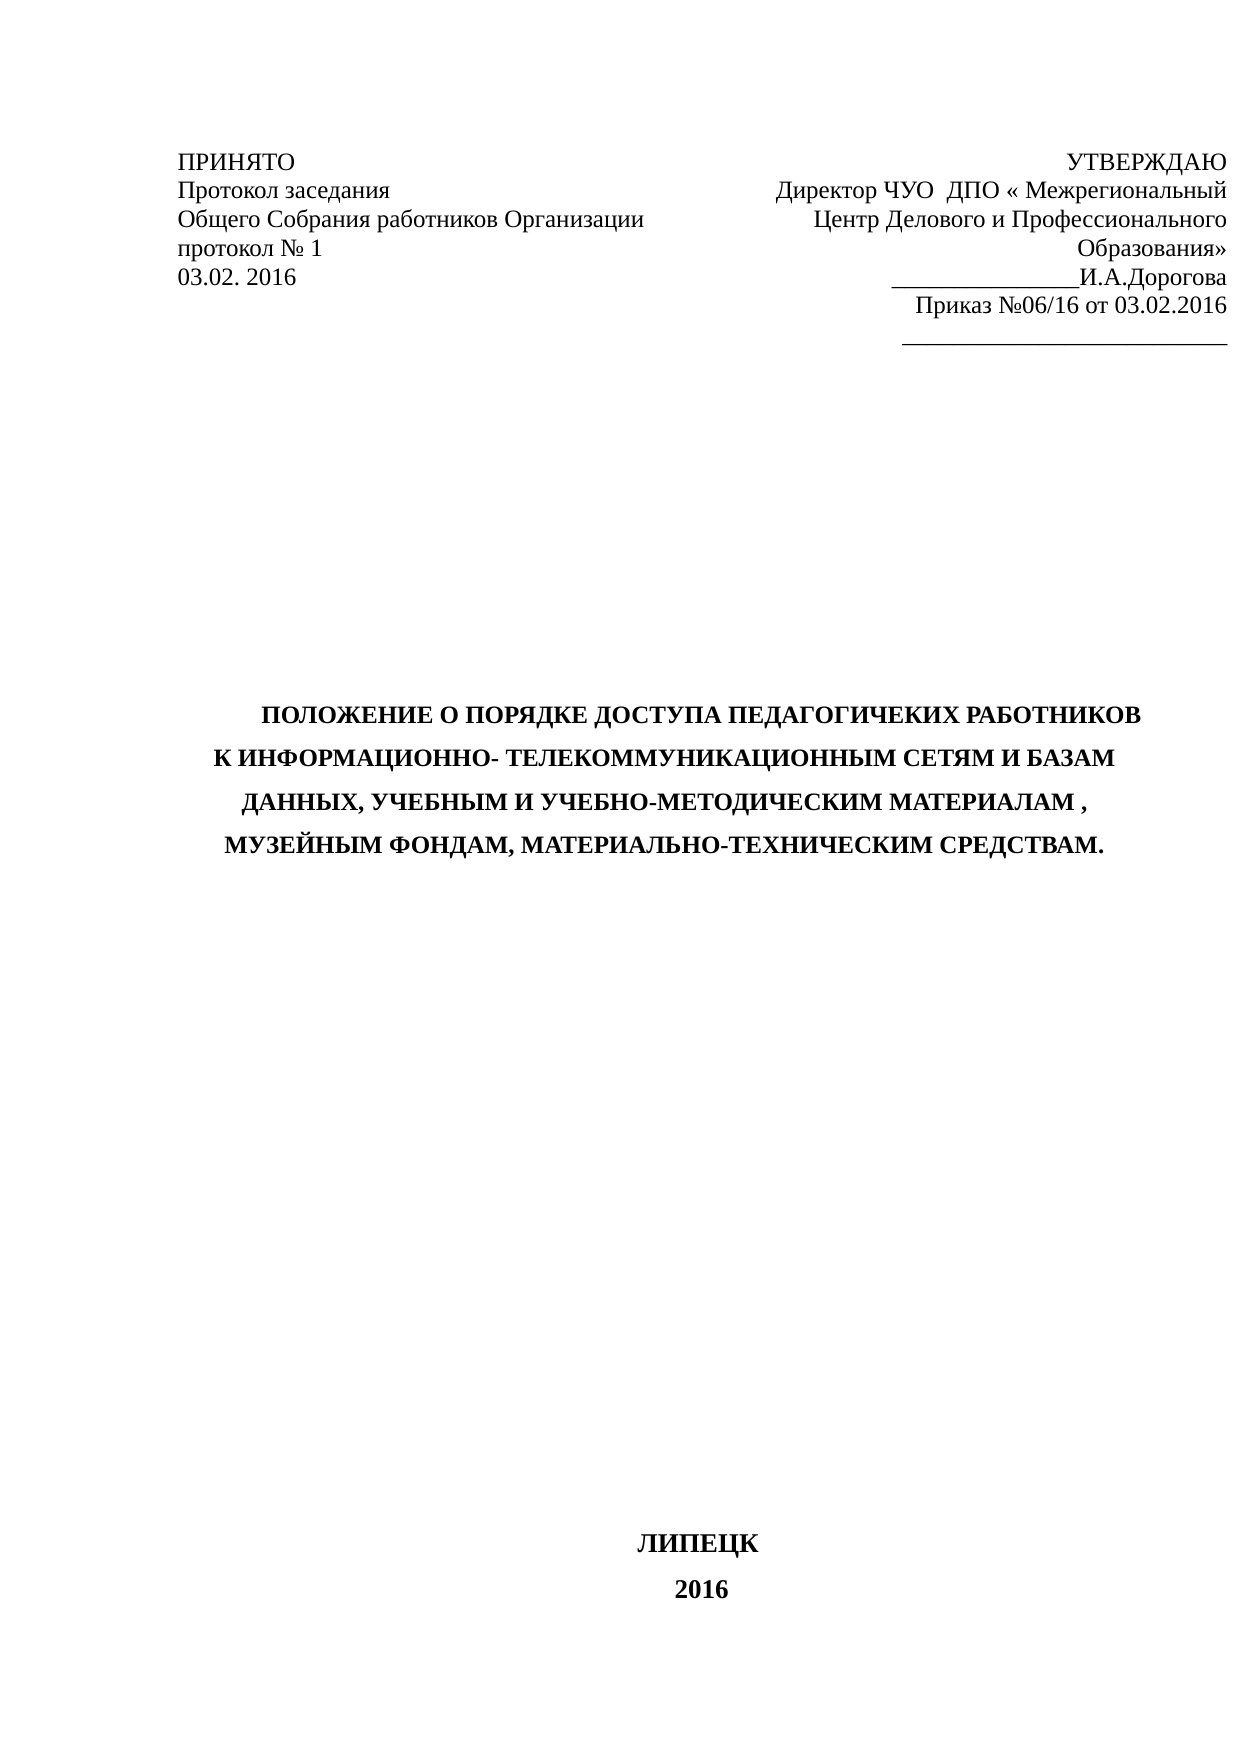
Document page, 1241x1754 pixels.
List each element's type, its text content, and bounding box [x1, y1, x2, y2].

table_header УТВЕРЖДАЮ Директор ЧУО ДПО « Межрегиональный Центр Делового и Профессионального Образования» _______________И.А.Дорогова Приказ №06/16 от 03.02.2016 __________________________ [740, 147, 1238, 348]
text ЛИПЕЦК [177, 1527, 1152, 1558]
table_header ПРИНЯТО Протокол заседания Общего Собрания работников Организации протокол № 1 03.02. 2016 [166, 147, 740, 348]
text ПОЛОЖЕНИЕ О ПОРЯДКЕ ДОСТУПА ПЕДАГОГИЧЕКИХ РАБОТНИКОВ К ИНФОРМАЦИОННО- ТЕЛЕКОММУНИКАЦИОННЫМ СЕТЯМ И БАЗАМ ДАННЫХ, УЧЕБНЫМ И УЧЕБНО-МЕТОДИЧЕСКИМ МАТЕРИАЛАМ , МУЗЕЙНЫМ ФОНДАМ, МАТЕРИАЛЬНО-ТЕХНИЧЕСКИМ СРЕДСТВАМ. [177, 700, 1152, 858]
text 2016 [177, 1573, 1152, 1605]
